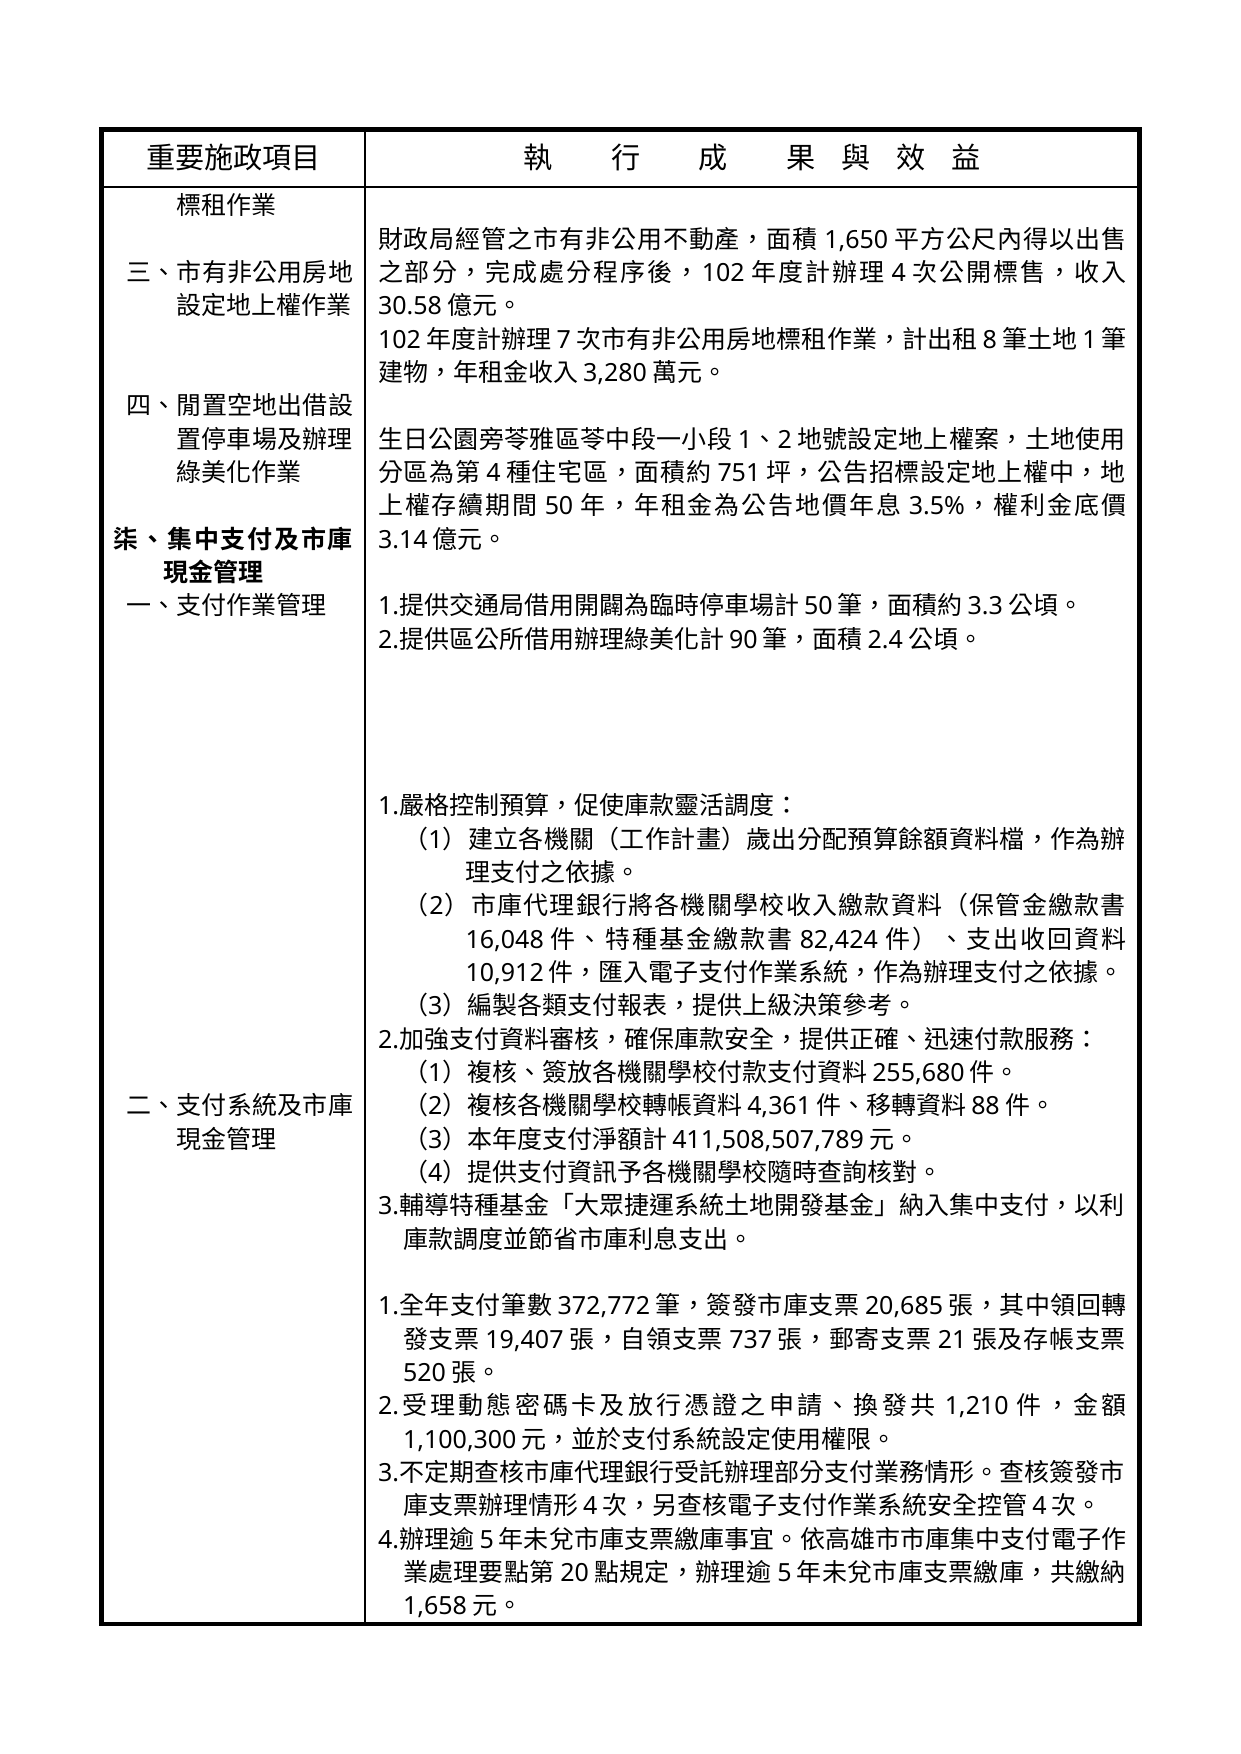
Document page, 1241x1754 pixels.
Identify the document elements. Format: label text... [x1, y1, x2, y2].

table_header 重要施政項目 [104, 132, 364, 186]
table_header 執 行 成 果 與 效 益 [366, 132, 1137, 186]
table_cell 財政局經管之市有非公用不動產，面積1,650平方公尺內得以出售之部分，完成處分程序後，102年度計辦理4次公開標售，收入30.58億元。 102年度計辦理7次市有非公用房地標租作業，計出租8筆土地1筆建物，年租金收入3,280萬元。 生日公園旁苓雅區苓中段一小段1、2地號設定地上權案，土地使用分區為第4種住宅區，面積約751坪，公告招標設定地上權中，地上權存續期間50年，年租金為公告地價年息3.5%，權利金底價3.14億元。 1.提供交通局借用開闢為臨時停車場計50筆，面積約3.3公頃。 2.提供區公所借用辦理綠美化計90筆，面積2.4公頃。 1.嚴格控制預算，促使庫款靈活調度： （1）建立各機關（工作計畫）歲出分配預算餘額資料檔，作為辦理支付之依據。 （2）市庫代理銀行將各機關學校收入繳款資料（保管金繳款書16,048件、特種基金繳款書82,424件）、支出收回資料10,912件，匯入電子支付作業系統，作為辦理支付之依據。 （3）編製各類支付報表，提供上級決策參考。 2.加強支付資料審核，確保庫款安全，提供正確、迅速付款服務： （1）複核、簽放各機關學校付款支付資料255,680件。 （2）複核各機關學校轉帳資料4,361件、移轉資料88件。 （3）本年度支付淨額計411,508,507,789元。 （4）提供支付資訊予各機關學校隨時查詢核對。 3.輔導特種基金「大眾捷運系統土地開發基金」納入集中支付，以利庫款調度並節省市庫利息支出。 1.全年支付筆數372,772筆，簽發市庫支票20,685張，其中領回轉發支票19,407張，自領支票737張，郵寄支票21張及存帳支票520張。 2.受理動態密碼卡及放行憑證之申請、換發共1,210件，金額1,100,300元，並於支付系統設定使用權限。 3.不定期查核市庫代理銀行受託辦理部分支付業務情形。查核簽發市庫支票辦理情形4次，另查核電子支付作業系統安全控管4次。 4.辦理逾5年未兌市庫支票繳庫事宜。依高雄市市庫集中支付電子作業處理要點第20點規定，辦理逾5年未兌市庫支票繳庫，共繳納1,658元。 [366, 188, 1137, 1621]
table_cell 壹、財務行政 一、財務管理 （一）切實掌握財源並予妥善運用，使各項市政建設能順利發展。 （二）加強財務行政管理，嚴格控制支出，促使各項經費經濟有效使用。 二、歲入管理 （一）加強稅外收入之管理，充裕庫收。 （二）嚴密管理各項收入憑證，防止意外或不法情事發生。 三、債務管理 辦理公債籌劃發行與還本付息業務。 貳、稅務金融管理 一、一般金融管理 （一）高雄銀行公股股權管理 （二）動產質借所管理 二、基層金融管理 （一）信用合作社社務管理 （二）信用合作社業務管理 （三）信用合作社財務管理 （四）農、漁會信用部業務管理 三、稅務行政管理 （一）加強稽徵業務 （二）欠稅管理 參、菸酒管理 一、菸酒稽查業務 二、菸酒宣導業務 二、菸酒案件處理業務 肆、公用財產管理 一、賡續清理非都市計畫市有地，維護市有財產權益 二、賡續推動「高雄市市有財產管理資訊系統」之運用 三、不動產與動產管理 四、辦理市有閒置老舊眷舍土地處理 伍、非公用財產管理 一、讓售市有土地 二、出租市有房地 三、無權占用市有非公用財產收取使用補償金。 陸、非公用財產開發 一、市有非公用房地標售作業 二、市有非公用房地標租作業 三、市有非公用房地設定地上權作業 四、閒置空地出借設置停車場及辦理綠美化作業 柒、集中支付及市庫現金管理 一、支付作業管理 二、支付系統及市庫現金管理 捌、市債管理 玖、債務付息 一、公債利息 二、支付賒借收入利息 三、支付短期借款利息 拾、債務還本 拾壹、稅捐稽徵與管理 西區稅捐稽徵處 ㄧ、稅捐稽徵業務 納稅業務 （二）財產稅稽徵及工程受益費稽徵業務 （三）機會稅稽徵業務 二、稅務管理 （一）稅務管理各項作業 （二）電子作業 （三）違章審理、行政救濟及檢舉案件受理管制 東區稅捐稽徵處 一、納稅業務 二、財產稅稽徵及工程受益費稽徵業務 三、機會稅稽徵業務 四、稅務管理 （一）稅務管理各項工作 （二）電子作業 （三）違章審理、行政救濟及檢舉案件受理管制 [104, 188, 364, 1621]
